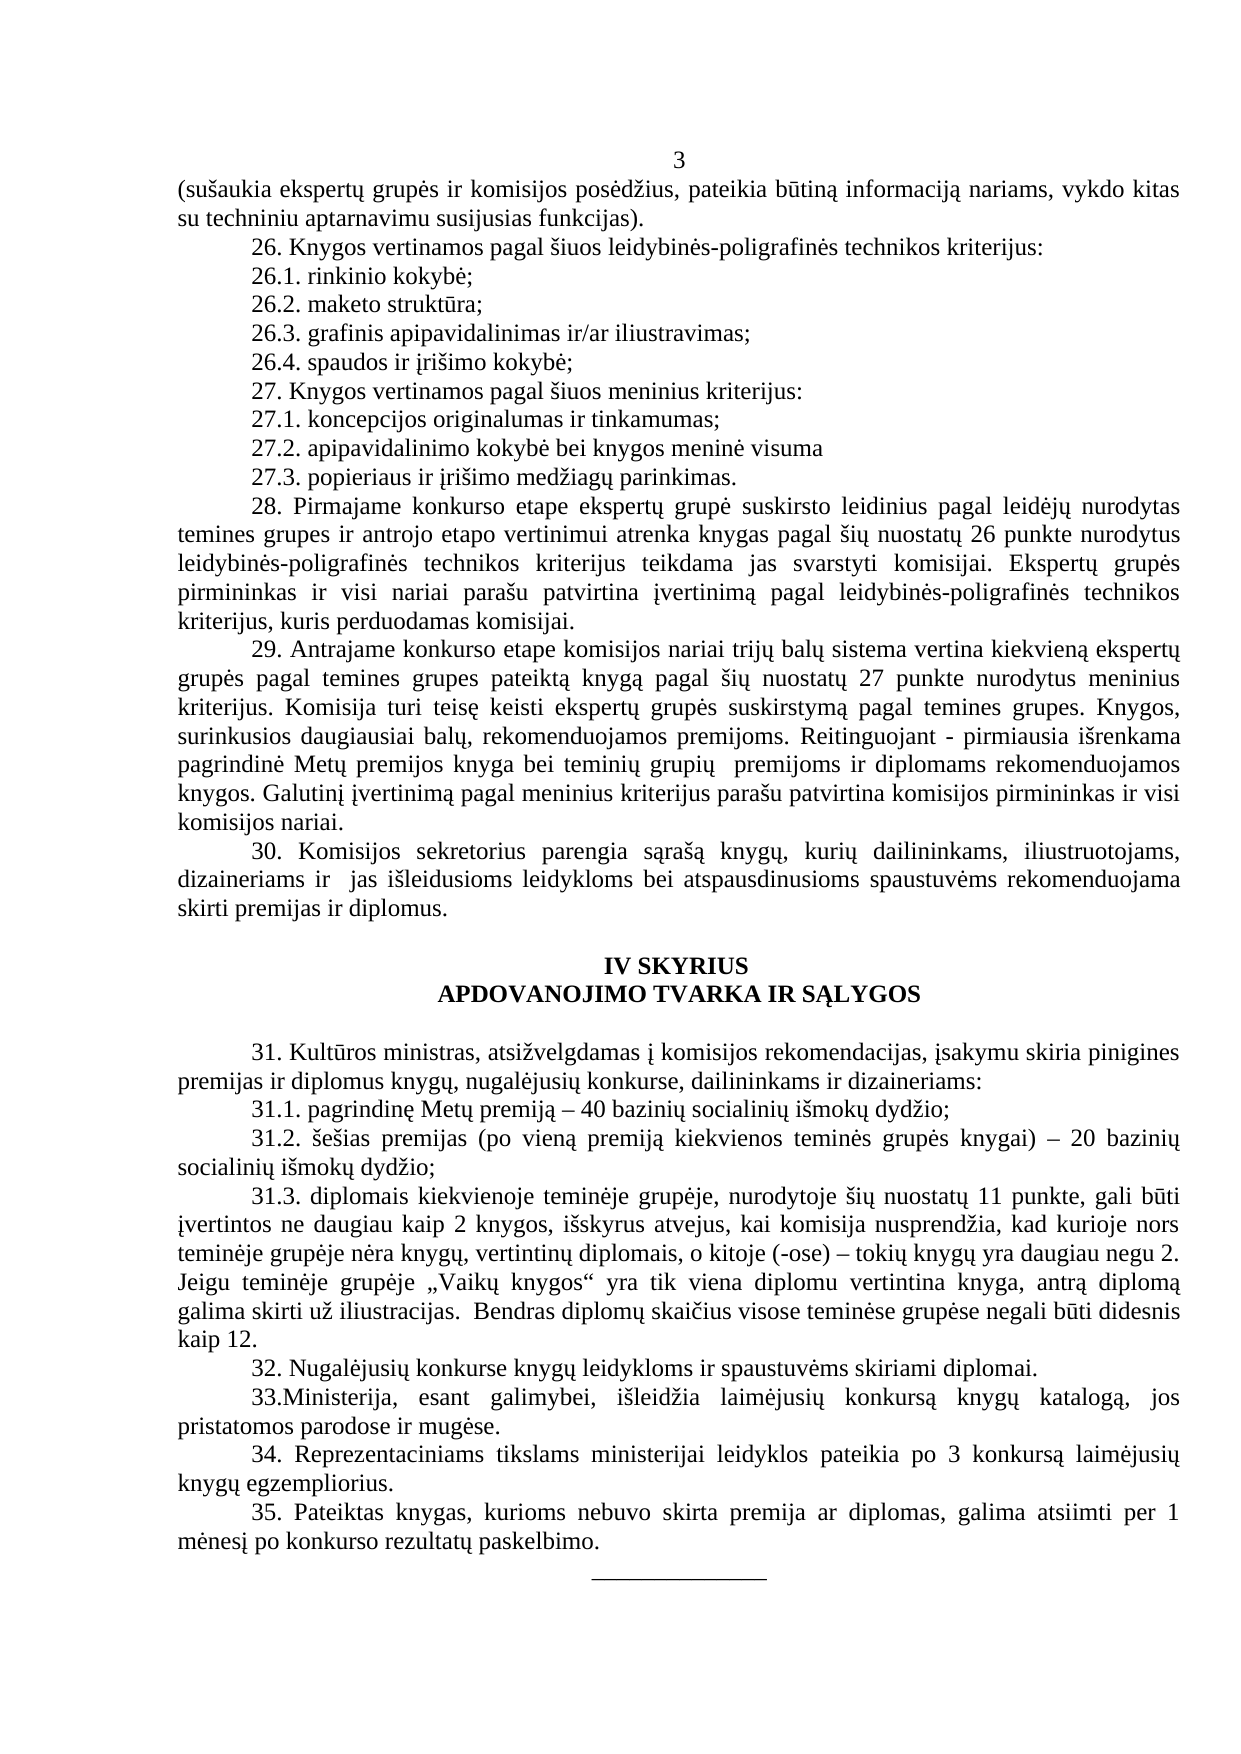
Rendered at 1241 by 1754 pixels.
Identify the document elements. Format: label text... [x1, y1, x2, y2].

text IV SKYRIUS [177, 951, 1181, 979]
text 26.4. spaudos ir įrišimo kokybė; [177, 347, 1181, 376]
text 31.2. šešias premijas (po vieną premiją kiekvienos teminės grupės knygai) – 20 bazinių socialinių išmokų dydžio; [177, 1123, 1181, 1181]
text 34. Reprezentaciniams tikslams ministerijai leidyklos pateikia po 3 konkursą laimėjusių knygų egzempliorius. [177, 1439, 1181, 1497]
text 27.1. koncepcijos originalumas ir tinkamumas; [177, 404, 1181, 433]
text 31.1. pagrindinę Metų premiją – 40 bazinių socialinių išmokų dydžio; [177, 1094, 1181, 1123]
text 30. Komisijos sekretorius parengia sąrašą knygų, kurių dailininkams, iliustruotojams, dizaineriams ir jas išleidusioms leidykloms bei atspausdinusioms spaustuvėms rekomenduojama skirti premijas ir diplomus. [177, 836, 1181, 922]
text 26.3. grafinis apipavidalinimas ir/ar iliustravimas; [177, 318, 1181, 347]
text 27.3. popieriaus ir įrišimo medžiagų parinkimas. [177, 462, 1181, 491]
text APDOVANOJIMO TVARKA IR SĄLYGOS [177, 979, 1181, 1008]
text 26. Knygos vertinamos pagal šiuos leidybinės-poligrafinės technikos kriterijus: [177, 232, 1181, 261]
text 33.Ministerija, esant galimybei, išleidžia laimėjusių konkursą knygų katalogą, jos pristatomos parodose ir mugėse. [177, 1382, 1181, 1439]
text 31. Kultūros ministras, atsižvelgdamas į komisijos rekomendacijas, įsakymu skiria pinigines premijas ir diplomus knygų, nugalėjusių konkurse, dailininkams ir dizaineriams: [177, 1037, 1181, 1094]
text 26.1. rinkinio kokybė; [177, 261, 1181, 289]
text 29. Antrajame konkurso etape komisijos nariai trijų balų sistema vertina kiekvieną ekspertų grupės pagal temines grupes pateiktą knygą pagal šių nuostatų 27 punkte nurodytus meninius kriterijus. Komisija turi teisę keisti ekspertų grupės suskirstymą pagal temines grupes. Knygos, surinkusios daugiausiai balų, rekomenduojamos premijoms. Reitinguojant - pirmiausia išrenkama pagrindinė Metų premijos knyga bei teminių grupių premijoms ir diplomams rekomenduojamos knygos. Galutinį įvertinimą pagal meninius kriterijus parašu patvirtina komisijos pirmininkas ir visi komisijos nariai. [177, 634, 1181, 836]
text 28. Pirmajame konkurso etape ekspertų grupė suskirsto leidinius pagal leidėjų nurodytas temines grupes ir antrojo etapo vertinimui atrenka knygas pagal šių nuostatų 26 punkte nurodytus leidybinės-poligrafinės technikos kriterijus teikdama jas svarstyti komisijai. Ekspertų grupės pirmininkas ir visi nariai parašu patvirtina įvertinimą pagal leidybinės-poligrafinės technikos kriterijus, kuris perduodamas komisijai. [177, 491, 1181, 634]
text 27.2. apipavidalinimo kokybė bei knygos meninė visuma [177, 433, 1181, 462]
text 26.2. maketo struktūra; [177, 289, 1181, 318]
text 31.3. diplomais kiekvienoje teminėje grupėje, nurodytoje šių nuostatų 11 punkte, gali būti įvertintos ne daugiau kaip 2 knygos, išskyrus atvejus, kai komisija nusprendžia, kad kurioje nors teminėje grupėje nėra knygų, vertintinų diplomais, o kitoje (-ose) – tokių knygų yra daugiau negu 2. Jeigu teminėje grupėje „Vaikų knygos“ yra tik viena diplomu vertintina knyga, antrą diplomą galima skirti už iliustracijas. Bendras diplomų skaičius visose teminėse grupėse negali būti didesnis kaip 12. [177, 1181, 1181, 1353]
text 35. Pateiktas knygas, kurioms nebuvo skirta premija ar diplomas, galima atsiimti per 1 mėnesį po konkurso rezultatų paskelbimo. [177, 1497, 1181, 1554]
text 32. Nugalėjusių konkurse knygų leidykloms ir spaustuvėms skiriami diplomai. [177, 1353, 1181, 1382]
text (sušaukia ekspertų grupės ir komisijos posėdžius, pateikia būtiną informaciją nariams, vykdo kitas su techniniu aptarnavimu susijusias funkcijas). [177, 174, 1181, 232]
text ______________ [177, 1554, 1181, 1583]
text 27. Knygos vertinamos pagal šiuos meninius kriterijus: [177, 376, 1181, 404]
